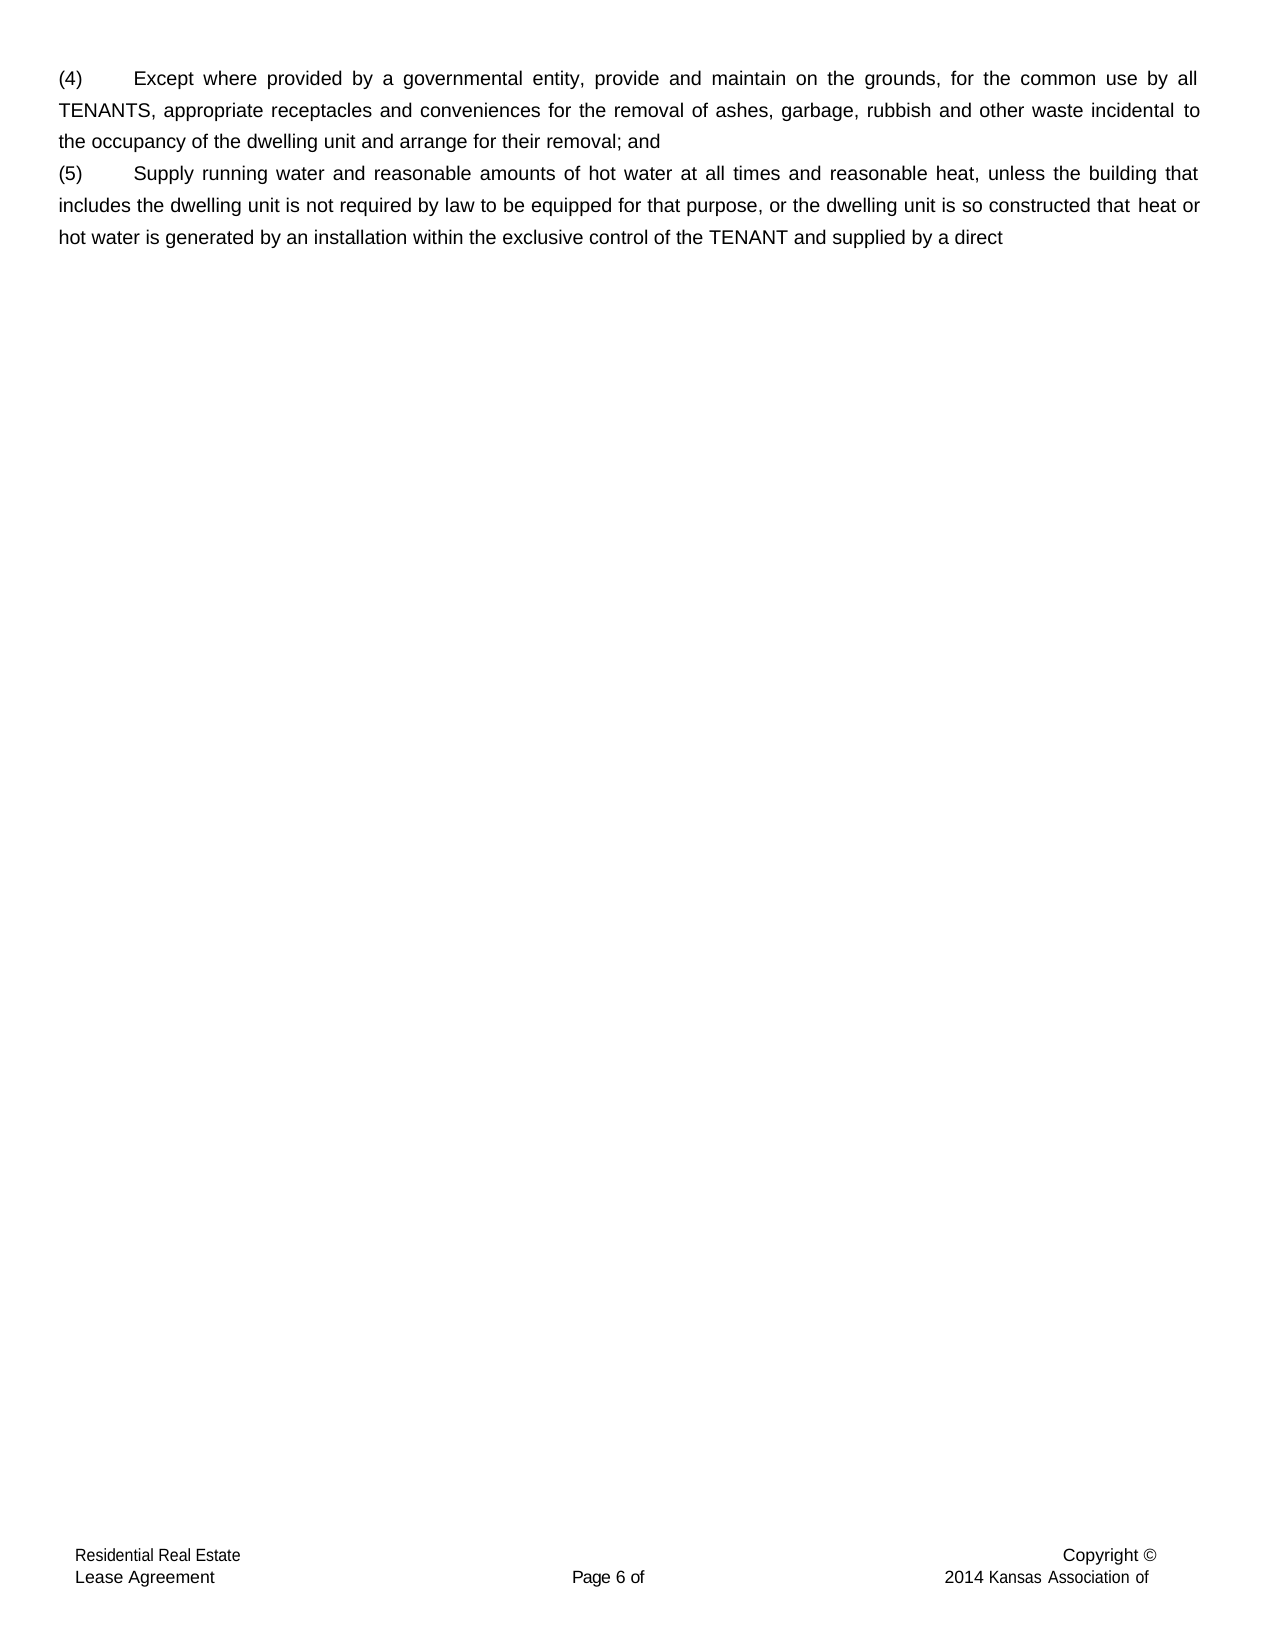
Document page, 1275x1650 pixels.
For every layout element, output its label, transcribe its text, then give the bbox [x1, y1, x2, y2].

list Except where provided by a governmental entity, provide and maintain on the grounds, for the common use by all TENANTS, appropriate receptacles and conveniences for the removal of ashes, garbage, rubbish and other waste incidental to the occupancy of the dwelling unit and arrange for their removal; and [58, 67, 1200, 153]
list Supply running water and reasonable amounts of hot water at all times and reasonable heat, unless the building that includes the dwelling unit is not required by law to be equipped for that purpose, or the dwelling unit is so constructed that heat or hot water is generated by an installation within the exclusive control of the TENANT and supplied by a direct [58, 162, 1200, 248]
